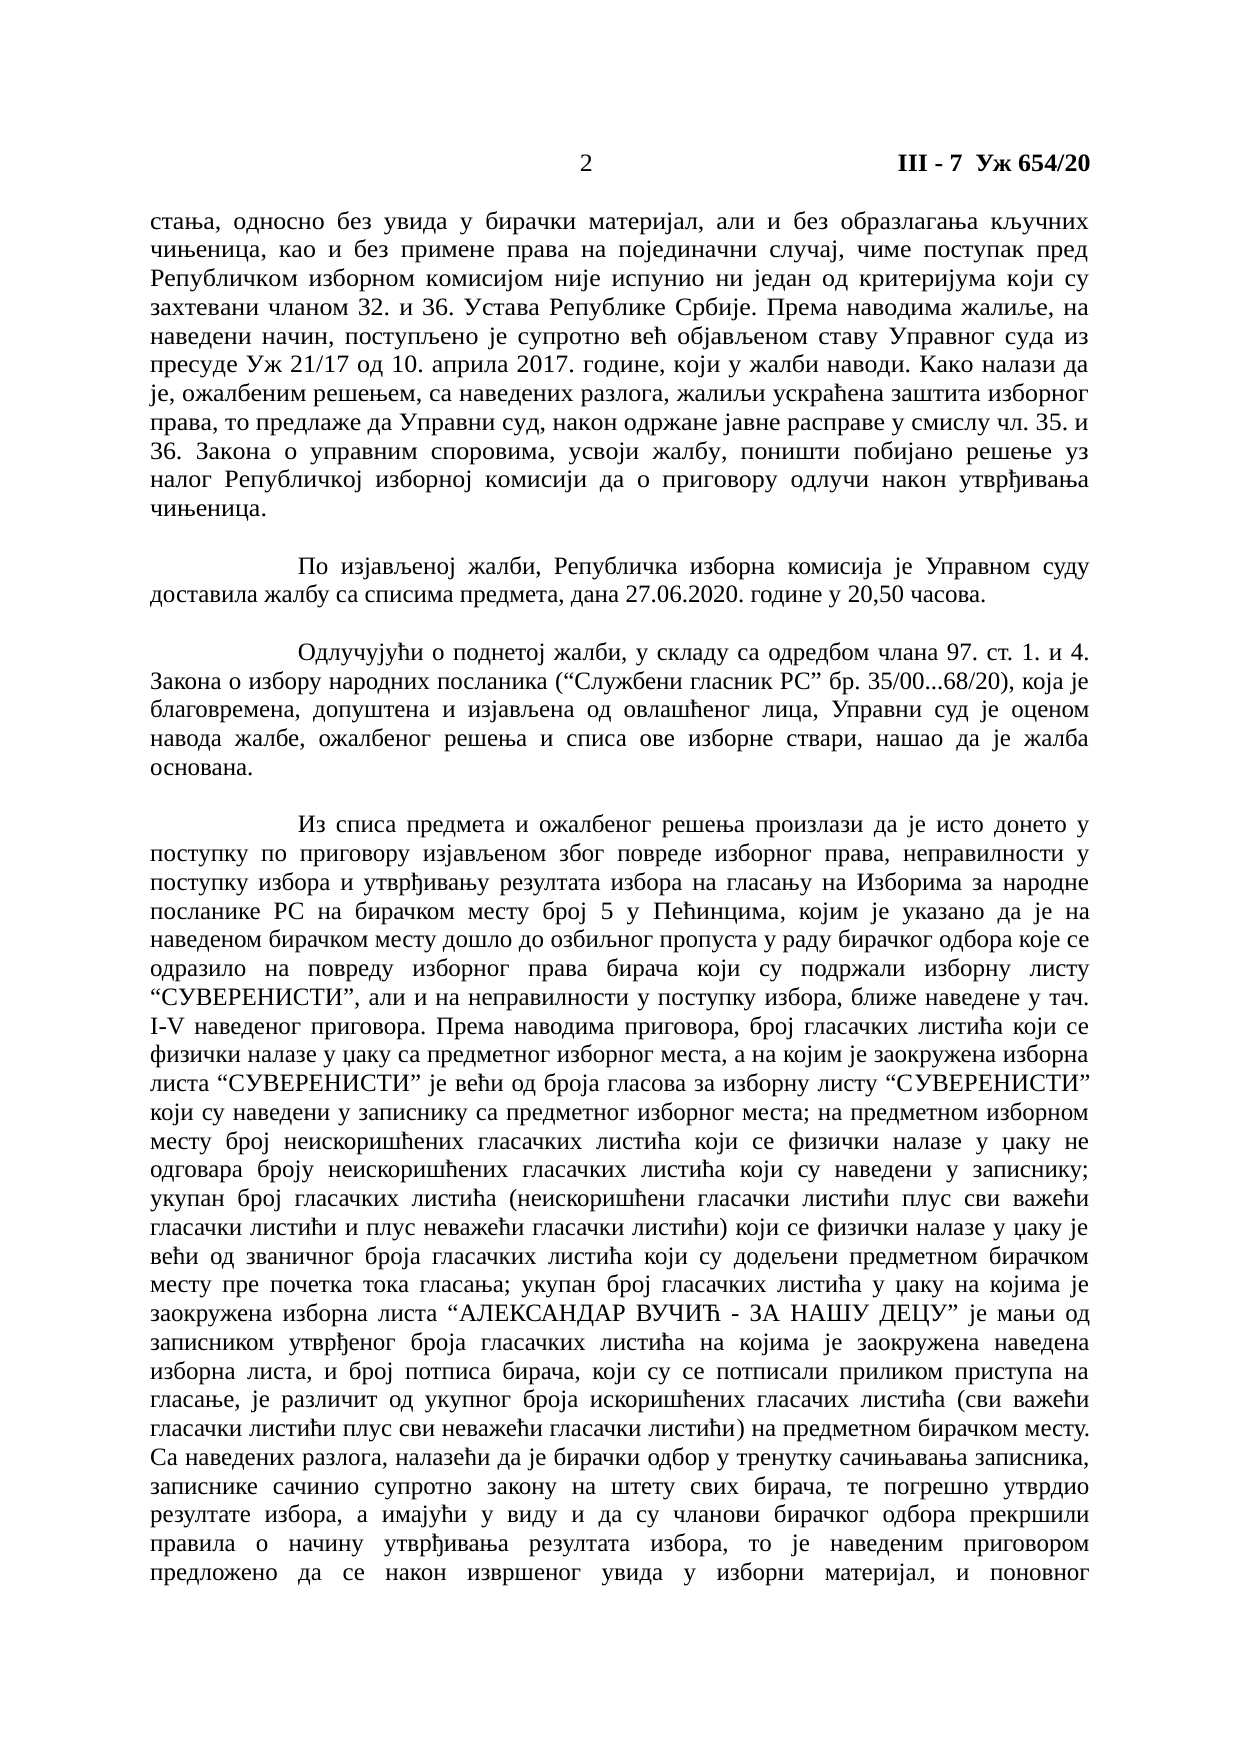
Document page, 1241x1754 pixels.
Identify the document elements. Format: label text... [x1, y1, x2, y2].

text Одлучујући о поднетој жалби, у складу са одредбом члана 97. ст. 1. и 4. Закона о избору народних посланика (“Службени гласник РС” бр. 35/00...68/20), која је благовремена, допуштена и изјављена од овлашћеног лица, Управни суд је оценом навода жалбе, ожалбеног решења и списа ове изборне ствари, нашао да је жалба основана. [150, 637, 1090, 781]
text По изјављеној жалби, Републичка изборна комисија је Управном суду доставила жалбу са списима предмета, дана 27.06.2020. године у 20,50 часова. [150, 551, 1090, 608]
text Из списа предмета и ожалбеног решења произлази да је исто донето у поступку по приговору изјављеном због повреде изборног права, неправилности у поступку избора и утврђивању резултата избора на гласању на Изборима за народне посланике РС на бирачком месту број 5 у Пећинцима, којим је указано да је на наведеном бирачком месту дошло до озбиљног пропуста у раду бирачког одбора које се одразило на повреду изборног права бирача који су подржали изборну листу “СУВЕРЕНИСТИ”, али и на неправилности у поступку избора, ближе наведене у тач. I-V наведеног приговора. Према наводима приговора, број гласачких листића који се физички налазе у џаку са предметног изборног места, а на којим је заокружена изборна листа “СУВЕРЕНИСТИ” је већи од броја гласова за изборну листу “СУВЕРЕНИСТИ” који су наведени у записнику са предметног изборног места; на предметном изборном месту број неискоришћених гласачких листића који се физички налазе у џаку не одговара броју неискоришћених гласачких листића који су наведени у записнику; укупан број гласачких листића (неискоришћени гласачки листићи плус сви важећи гласачки листићи и плус неважећи гласачки листићи) који се физички налазе у џаку је већи од званичног броја гласачких листића који су додељени предметном бирачком месту пре почетка тока гласања; укупан број гласачких листића у џаку на којима је заокружена изборна листа “АЛЕКСАНДАР ВУЧИЋ - ЗА НАШУ ДЕЦУ” је мањи од записником утврђеног броја гласачких листића на којима је заокружена наведена изборна листа, и број потписа бирача, који су се потписали приликом приступа на гласање, је различит од укупног броја искоришћених гласачих листића (сви важећи гласачки листићи плус сви неважећи гласачки листићи) на предметном бирачком месту. Са наведених разлога, налазећи да је бирачки одбор у тренутку сачињавања записника, записнике сачинио супротно закону на штету свих бирача, те погрешно утврдио резултате избора, а имајући у виду и да су чланови бирачког одбора прекршили правила о начину утврђивања резултата избора, то је наведеним приговором предложено да се након извршеног увида у изборни материјал, и поновног [150, 809, 1090, 1586]
text стања, односно без увида у бирачки материјал, али и без образлагања кључних чињеница, као и без примене права на појединачни случај, чиме поступак пред Републичком изборном комисијом није испунио ни један од критеријума који су захтевани чланом 32. и 36. Устава Републике Србије. Према наводима жалиље, на наведени начин, поступљено је супротно већ објављеном ставу Управног суда из пресуде Уж 21/17 од 10. априла 2017. године, који у жалби наводи. Како налази да је, ожалбеним решењем, са наведених разлога, жалиљи ускраћена заштита изборног права, то предлаже да Управни суд, након одржане јавне расправе у смислу чл. 35. и 36. Закона о управним споровима, усвоји жалбу, поништи побијано решење уз налог Републичкој изборној комисији да о приговору одлучи након утврђивања чињеница. [150, 206, 1090, 522]
